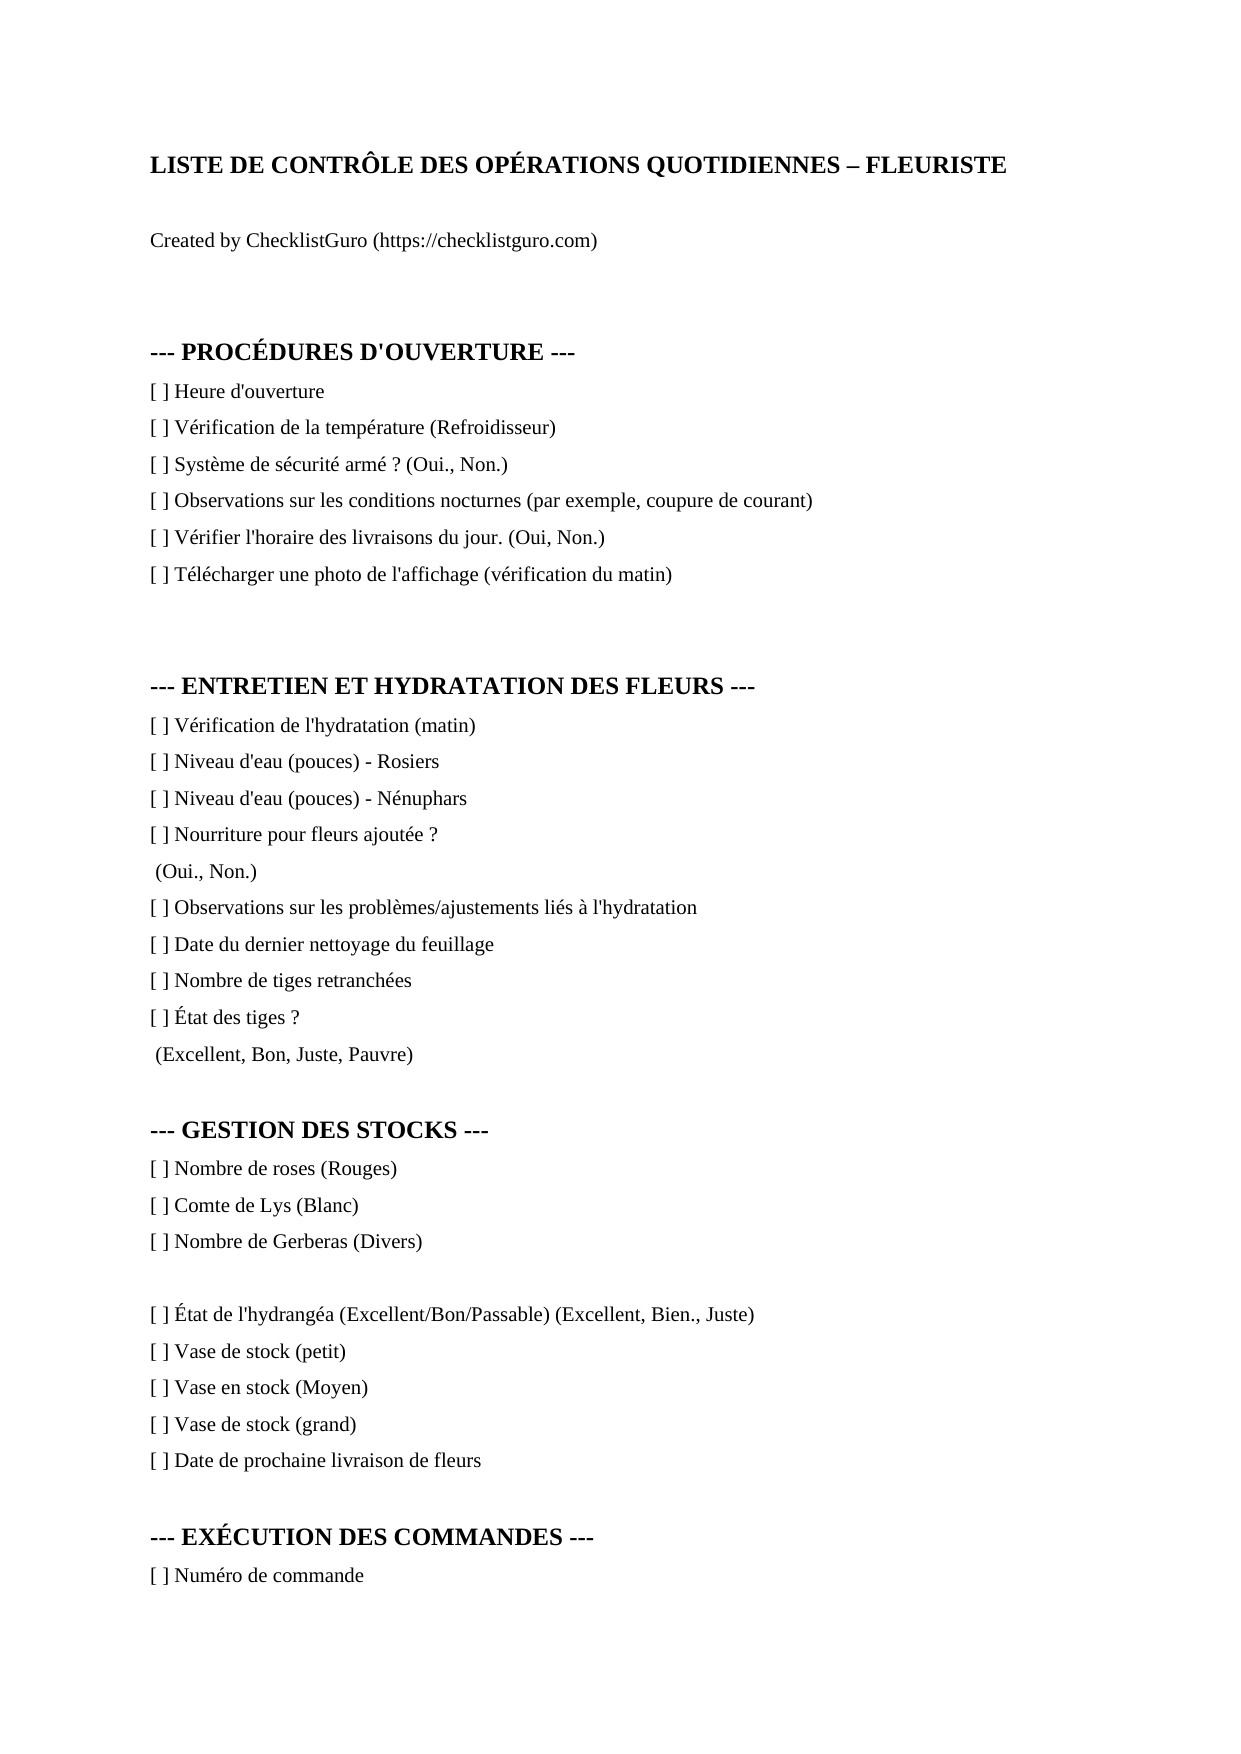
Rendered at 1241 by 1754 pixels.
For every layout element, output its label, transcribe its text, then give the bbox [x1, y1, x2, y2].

text --- GESTION DES STOCKS --- [150, 1115, 1090, 1143]
text [ ] Système de sécurité armé ? (Oui., Non.) [150, 452, 1090, 476]
text [ ] État des tiges ? [150, 1005, 1090, 1029]
text --- ENTRETIEN ET HYDRATATION DES FLEURS --- [150, 671, 1090, 700]
text [ ] Vérifier l'horaire des livraisons du jour. (Oui, Non.) [150, 525, 1090, 549]
text [ ] Observations sur les conditions nocturnes (par exemple, coupure de courant) [150, 488, 1090, 512]
text [ ] Heure d'ouverture [150, 379, 1090, 403]
text [ ] Date de prochaine livraison de fleurs [150, 1448, 1090, 1472]
text [ ] Vase en stock (Moyen) [150, 1375, 1090, 1399]
text [ ] Niveau d'eau (pouces) - Nénuphars [150, 786, 1090, 810]
text [ ] Nombre de roses (Rouges) [150, 1156, 1090, 1180]
text [ ] État de l'hydrangéa (Excellent/Bon/Passable) (Excellent, Bien., Juste) [150, 1302, 1090, 1326]
text [ ] Niveau d'eau (pouces) - Rosiers [150, 749, 1090, 773]
text [ ] Nourriture pour fleurs ajoutée ? [150, 822, 1090, 846]
text LISTE DE CONTRÔLE DES OPÉRATIONS QUOTIDIENNES – FLEURISTE [150, 150, 1090, 179]
text --- PROCÉDURES D'OUVERTURE --- [150, 337, 1090, 366]
text (Oui., Non.) [150, 859, 1090, 883]
text [ ] Vase de stock (grand) [150, 1412, 1090, 1436]
text [ ] Télécharger une photo de l'affichage (vérification du matin) [150, 562, 1090, 586]
text [ ] Vase de stock (petit) [150, 1339, 1090, 1363]
text [ ] Vérification de l'hydratation (matin) [150, 712, 1090, 737]
text Created by ChecklistGuro (https://checklistguro.com) [150, 228, 1090, 252]
text [ ] Nombre de Gerberas (Divers) [150, 1229, 1090, 1253]
text [ ] Observations sur les problèmes/ajustements liés à l'hydratation [150, 895, 1090, 919]
text [ ] Vérification de la température (Refroidisseur) [150, 415, 1090, 439]
text [ ] Comte de Lys (Blanc) [150, 1192, 1090, 1217]
text (Excellent, Bon, Juste, Pauvre) [150, 1042, 1090, 1066]
text --- EXÉCUTION DES COMMANDES --- [150, 1522, 1090, 1550]
text [ ] Date du dernier nettoyage du feuillage [150, 932, 1090, 956]
text [ ] Nombre de tiges retranchées [150, 968, 1090, 992]
text [ ] Numéro de commande [150, 1563, 1090, 1587]
